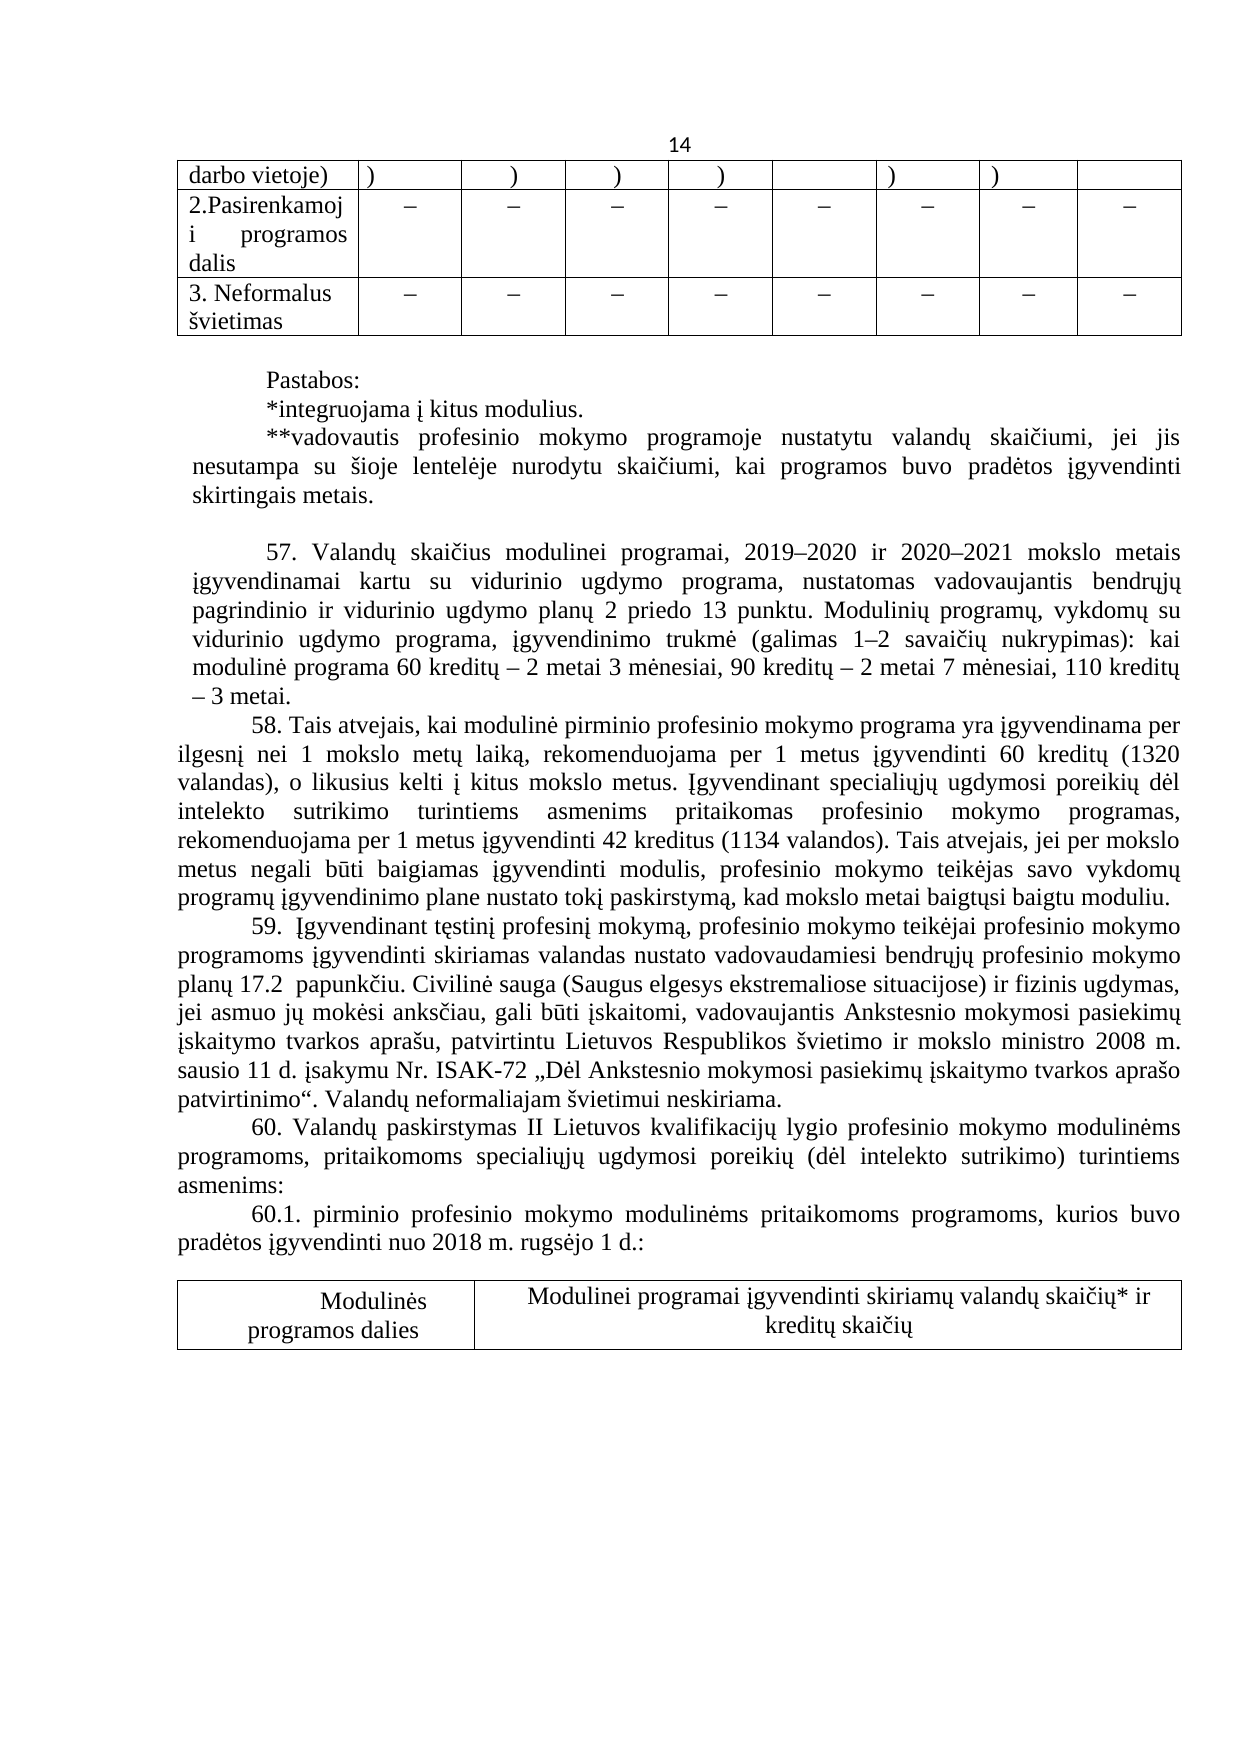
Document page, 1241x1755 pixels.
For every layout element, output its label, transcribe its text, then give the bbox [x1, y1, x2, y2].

table_cell ) [669, 161, 772, 189]
text 60. Valandų paskirstymas II Lietuvos kvalifikacijų lygio profesinio mokymo modulinėms programoms, pritaikomoms specialiųjų ugdymosi poreikių (dėl intelekto sutrikimo) turintiems asmenims: [177, 1112, 1181, 1199]
table_cell ) [462, 161, 565, 189]
text Pastabos: [192, 365, 1181, 394]
table_cell ) [566, 161, 668, 189]
table_cell 2.Pasirenkamoji programos dalis [178, 190, 358, 277]
text **vadovautis profesinio mokymo programoje nustatytu valandų skaičiumi, jei jis nesutampa su šioje lentelėje nurodytu skaičiumi, kai programos buvo pradėtos įgyvendinti skirtingais metais. [192, 422, 1181, 509]
text 58. Tais atvejais, kai modulinė pirminio profesinio mokymo programa yra įgyvendinama per ilgesnį nei 1 mokslo metų laiką, rekomenduojama per 1 metus įgyvendinti 60 kreditų (1320 valandas), o likusius kelti į kitus mokslo metus. Įgyvendinant specialiųjų ugdymosi poreikių dėl intelekto sutrikimo turintiems asmenims pritaikomas profesinio mokymo programas, rekomenduojama per 1 metus įgyvendinti 42 kreditus (1134 valandos). Tais atvejais, jei per mokslo metus negali būti baigiamas įgyvendinti modulis, profesinio mokymo teikėjas savo vykdomų programų įgyvendinimo plane nustato tokį paskirstymą, kad mokslo metai baigtųsi baigtu moduliu. [177, 710, 1181, 911]
table_cell [773, 161, 876, 189]
table_cell [1078, 161, 1181, 189]
table_cell – [980, 278, 1077, 335]
table_cell – [877, 190, 979, 277]
text *integruojama į kitus modulius. [192, 394, 1181, 422]
table_cell – [462, 278, 565, 335]
table_cell darbo vietoje) [178, 161, 358, 189]
text 57. Valandų skaičius modulinei programai, 2019–2020 ir 2020–2021 mokslo metais įgyvendinamai kartu su vidurinio ugdymo programa, nustatomas vadovaujantis bendrųjų pagrindinio ir vidurinio ugdymo planų 2 priedo 13 punktu. Modulinių programų, vykdomų su vidurinio ugdymo programa, įgyvendinimo trukmė (galimas 1–2 savaičių nukrypimas): kai modulinė programa 60 kreditų – 2 metai 3 mėnesiai, 90 kreditų – 2 metai 7 mėnesiai, 110 kreditų – 3 metai. [192, 537, 1181, 710]
table_cell – [877, 278, 979, 335]
table_cell – [566, 278, 668, 335]
table_header Modulinės programos dalies [178, 1281, 474, 1349]
table_cell – [566, 190, 668, 277]
table_cell – [980, 190, 1077, 277]
table_cell – [1078, 190, 1181, 277]
table_cell – [462, 190, 565, 277]
table_cell – [669, 190, 772, 277]
text 60.1. pirminio profesinio mokymo modulinėms pritaikomoms programoms, kurios buvo pradėtos įgyvendinti nuo 2018 m. rugsėjo 1 d.: [177, 1199, 1181, 1256]
table_cell – [359, 190, 461, 277]
text 59. Įgyvendinant tęstinį profesinį mokymą, profesinio mokymo teikėjai profesinio mokymo programoms įgyvendinti skiriamas valandas nustato vadovaudamiesi bendrųjų profesinio mokymo planų 17.2 papunkčiu. Civilinė sauga (Saugus elgesys ekstremaliose situacijose) ir fizinis ugdymas, jei asmuo jų mokėsi anksčiau, gali būti įskaitomi, vadovaujantis Ankstesnio mokymosi pasiekimų įskaitymo tvarkos aprašu, patvirtintu Lietuvos Respublikos švietimo ir mokslo ministro 2008 m. sausio 11 d. įsakymu Nr. ISAK-72 „Dėl Ankstesnio mokymosi pasiekimų įskaitymo tvarkos aprašo patvirtinimo“. Valandų neformaliajam švietimui neskiriama. [177, 911, 1181, 1112]
table_cell ) [980, 161, 1077, 189]
table_cell ) [359, 161, 461, 189]
table_cell – [773, 190, 876, 277]
table_cell – [669, 278, 772, 335]
table_cell – [773, 278, 876, 335]
table_cell 3. Neformalus švietimas [178, 278, 358, 335]
table_cell – [359, 278, 461, 335]
table_header Modulinei programai įgyvendinti skiriamų valandų skaičių* ir kreditų skaičių [475, 1281, 1181, 1349]
table_cell – [1078, 278, 1181, 335]
table_cell ) [877, 161, 979, 189]
